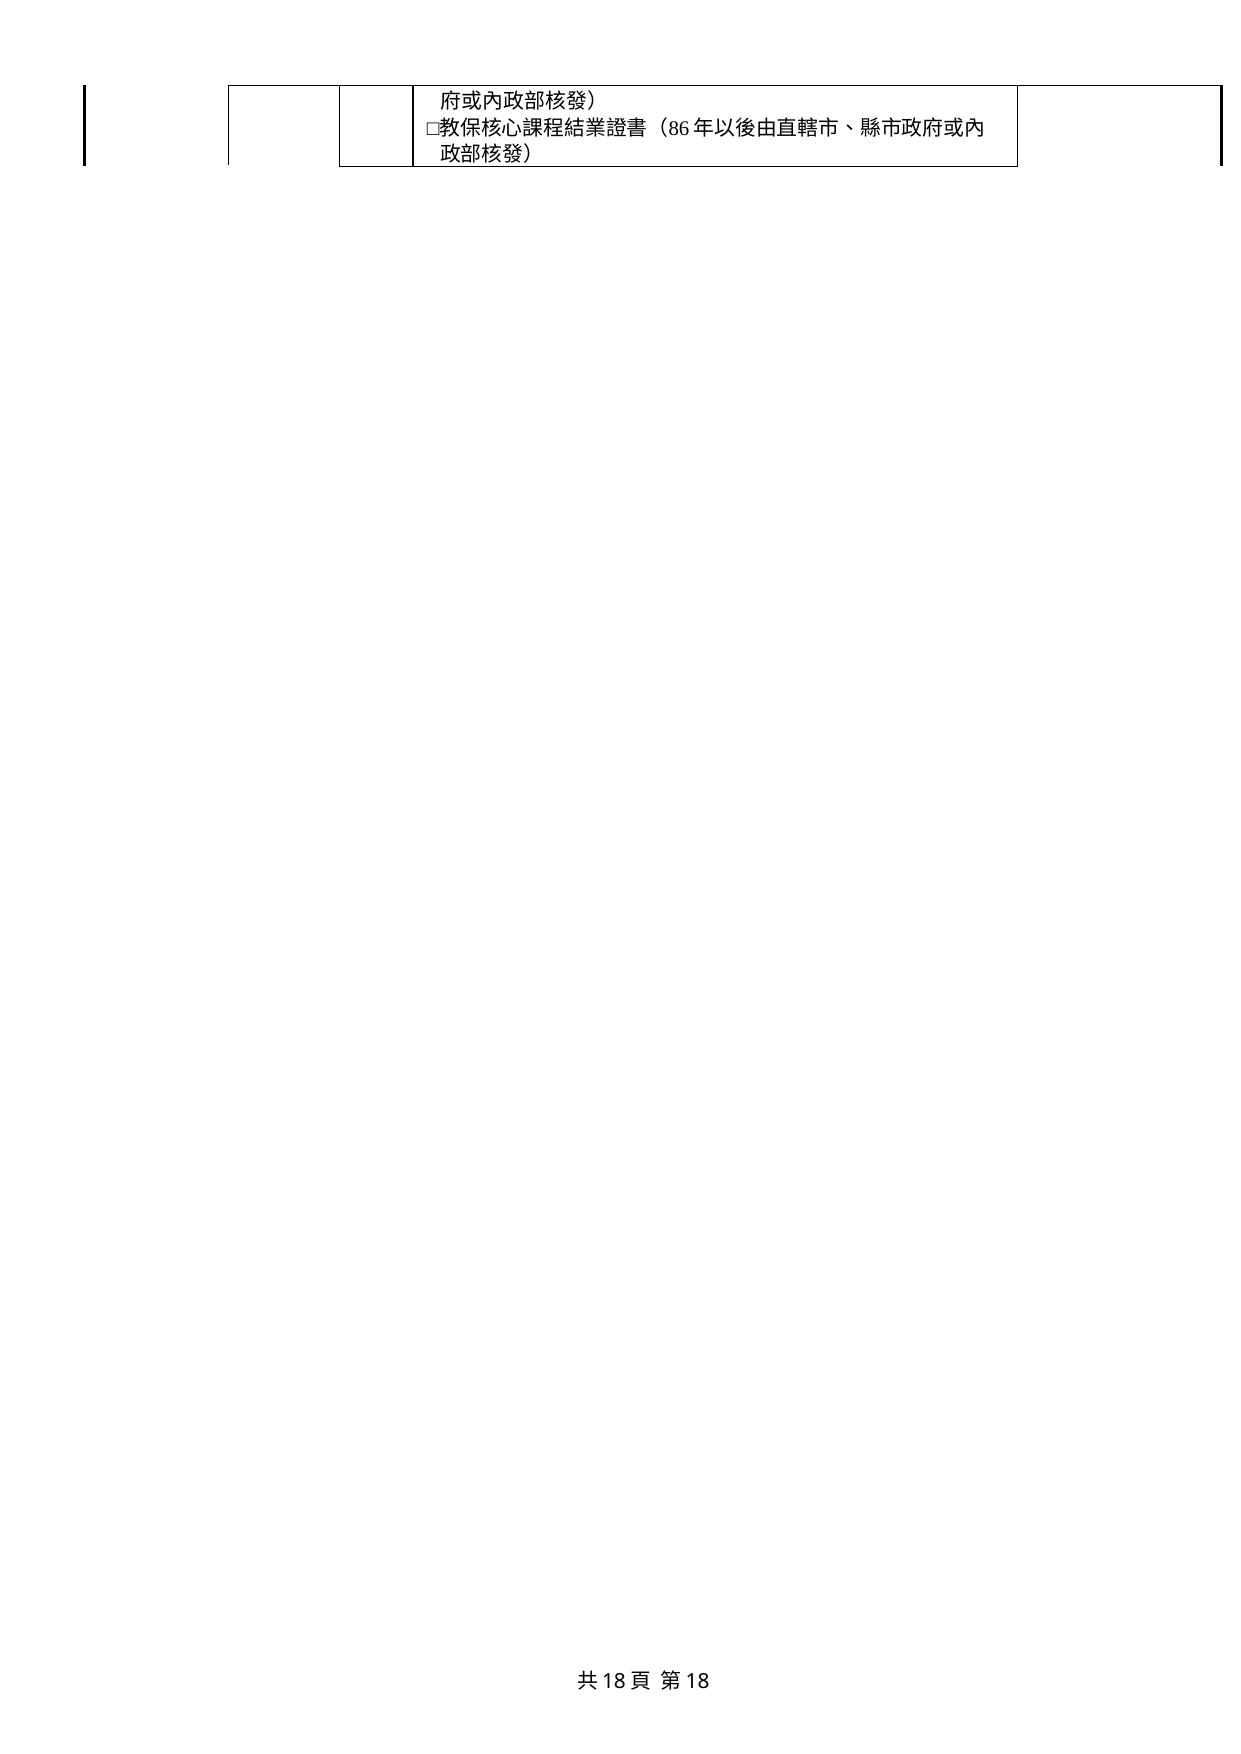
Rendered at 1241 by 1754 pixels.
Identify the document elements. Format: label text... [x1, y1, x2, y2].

table_cell [229, 86, 339, 166]
table_cell [340, 86, 412, 166]
table_cell 府或內政部核發） □教保核心課程結業證書（86年以後由直轄市、縣市政府或內 政部核發） [414, 86, 1017, 166]
table_cell [1018, 86, 1220, 166]
